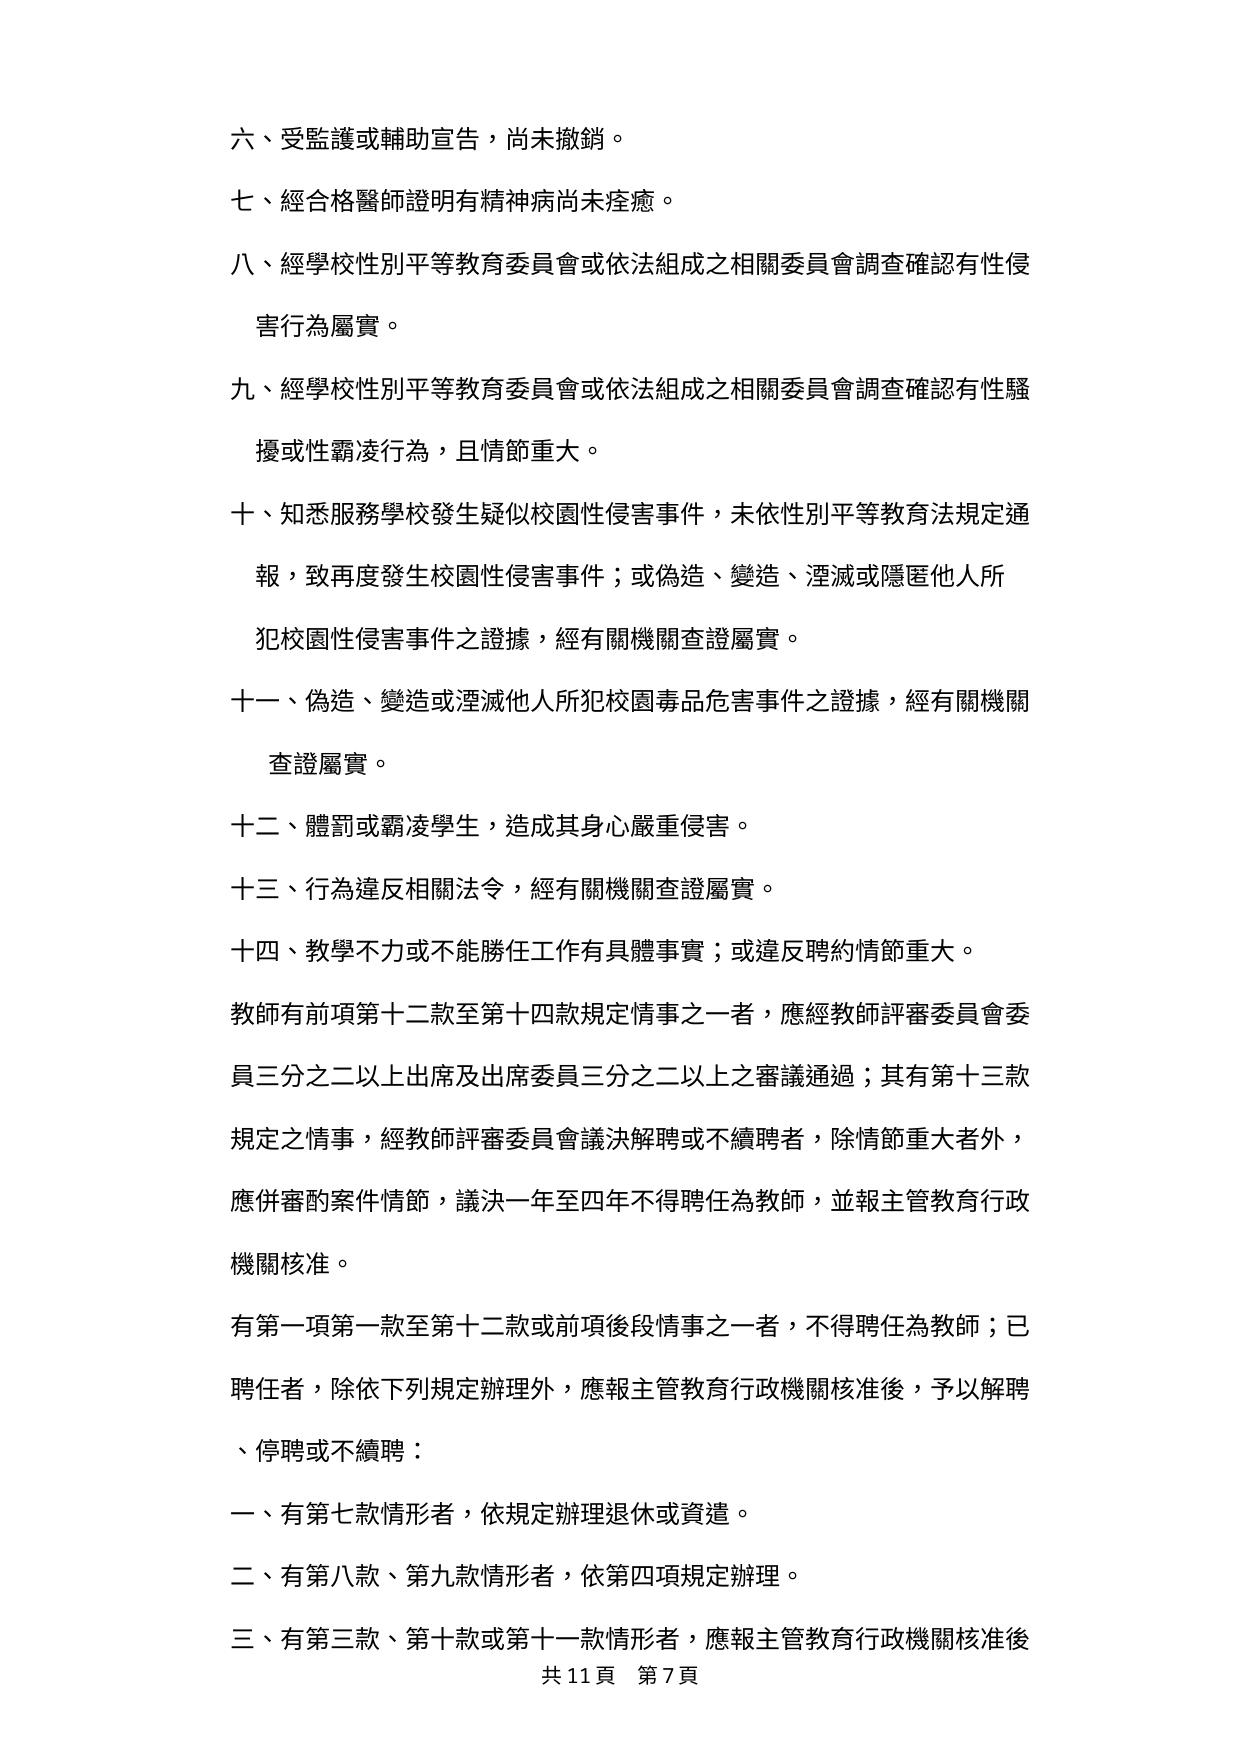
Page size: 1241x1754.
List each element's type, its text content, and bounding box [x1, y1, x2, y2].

text 十、知悉服務學校發生疑似校園性侵害事件，未依性別平等教育法規定通 [118, 471, 1122, 533]
text 十一、偽造、變造或湮滅他人所犯校園毒品危害事件之證據，經有關機關 [118, 658, 1122, 721]
text 六、受監護或輔助宣告，尚未撤銷。 [118, 96, 1122, 158]
text 八、經學校性別平等教育委員會或依法組成之相關委員會調查確認有性侵 [118, 221, 1122, 283]
text 、停聘或不續聘： [118, 1408, 1122, 1471]
text 聘任者，除依下列規定辦理外，應報主管教育行政機關核准後，予以解聘 [118, 1346, 1122, 1408]
text 查證屬實。 [118, 721, 1122, 783]
text 一、有第七款情形者，依規定辦理退休或資遣。 [118, 1471, 1122, 1533]
text 十三、行為違反相關法令，經有關機關查證屬實。 [118, 846, 1122, 908]
text 規定之情事，經教師評審委員會議決解聘或不續聘者，除情節重大者外， [118, 1096, 1122, 1158]
text 三、有第三款、第十款或第十一款情形者，應報主管教育行政機關核准後 [118, 1596, 1122, 1658]
text 報，致再度發生校園性侵害事件；或偽造、變造、湮滅或隱匿他人所 [118, 533, 1122, 596]
text 七、經合格醫師證明有精神病尚未痊癒。 [118, 158, 1122, 221]
text 機關核准。 [118, 1221, 1122, 1283]
text 擾或性霸凌行為，且情節重大。 [118, 408, 1122, 471]
text 二、有第八款、第九款情形者，依第四項規定辦理。 [118, 1533, 1122, 1596]
text 有第一項第一款至第十二款或前項後段情事之一者，不得聘任為教師；已 [118, 1283, 1122, 1346]
text 九、經學校性別平等教育委員會或依法組成之相關委員會調查確認有性騷 [118, 346, 1122, 408]
text 員三分之二以上出席及出席委員三分之二以上之審議通過；其有第十三款 [118, 1033, 1122, 1096]
text 十二、體罰或霸凌學生，造成其身心嚴重侵害。 [118, 783, 1122, 846]
text 犯校園性侵害事件之證據，經有關機關查證屬實。 [118, 596, 1122, 658]
text 教師有前項第十二款至第十四款規定情事之一者，應經教師評審委員會委 [118, 971, 1122, 1033]
text 應併審酌案件情節，議決一年至四年不得聘任為教師，並報主管教育行政 [118, 1158, 1122, 1221]
text 十四、教學不力或不能勝任工作有具體事實；或違反聘約情節重大。 [118, 908, 1122, 971]
text 害行為屬實。 [118, 283, 1122, 346]
